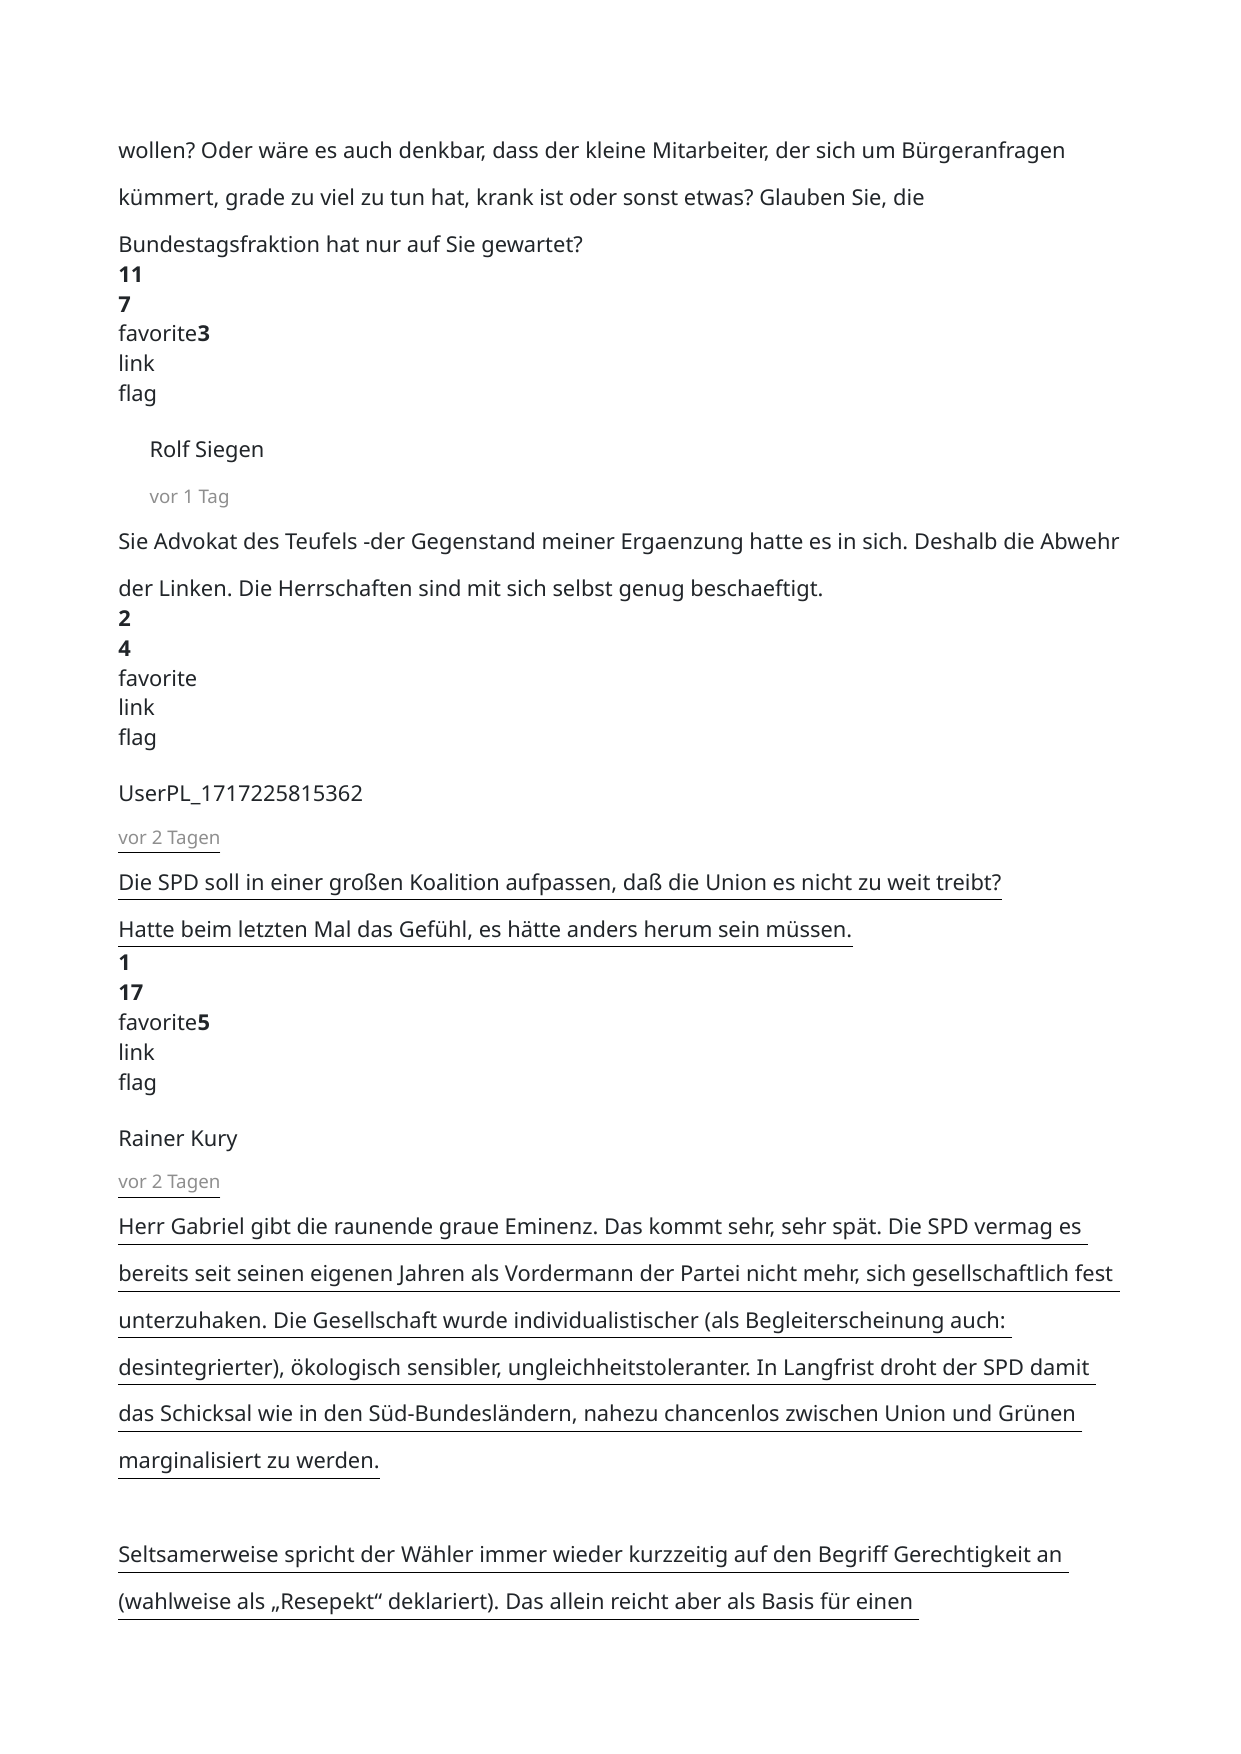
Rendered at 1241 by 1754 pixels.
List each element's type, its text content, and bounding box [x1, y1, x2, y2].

text favorite5 [118, 1007, 1122, 1037]
text Rainer Kury [118, 1112, 1114, 1152]
text 11 [118, 259, 1122, 288]
text vor 2 Tagen [118, 824, 1122, 853]
text link [118, 1037, 1122, 1066]
text favorite [118, 663, 1122, 692]
text favorite3 [118, 318, 1122, 348]
text 17 [118, 977, 1122, 1007]
text Die SPD soll in einer großen Koalition aufpassen, daß die Union es nicht zu weit treibt? Hatte beim letzten Mal das Gefühl, es hätte anders herum sein müssen. [118, 853, 1122, 947]
text flag [118, 378, 1122, 408]
text wollen? Oder wäre es auch denkbar, dass der kleine Mitarbeiter, der sich um Bürgeranfragen kümmert, grade zu viel zu tun hat, krank ist oder sonst etwas? Glauben Sie, die Bundestagsfraktion hat nur auf Sie gewartet? [118, 118, 1122, 259]
text flag [118, 722, 1122, 752]
text UserPL_1717225815362 [118, 768, 1114, 808]
text 4 [118, 633, 1122, 663]
text vor 1 Tag [149, 479, 1122, 509]
text Rolf Siegen [149, 423, 1114, 464]
text link [118, 692, 1122, 722]
text vor 2 Tagen [118, 1168, 1122, 1198]
text 1 [118, 947, 1122, 977]
text Herr Gabriel gibt die raunende graue Eminenz. Das kommt sehr, sehr spät. Die SPD vermag es bereits seit seinen eigenen Jahren als Vordermann der Partei nicht mehr, sich gesellschaftlich fest unterzuhaken. Die Gesellschaft wurde individualistischer (als Begleiterscheinung auch: desintegrierter), ökologisch sensibler, ungleichheitstoleranter. In Langfrist droht der SPD damit das Schicksal wie in den Süd-Bundesländern, nahezu chancenlos zwischen Union und Grünen marginalisiert zu werden. Seltsamerweise spricht der Wähler immer wieder kurzzeitig auf den Begriff Gerechtigkeit an (wahlweise als „Resepekt“ deklariert). Das allein reicht aber als Basis für einen [118, 1198, 1122, 1620]
text Sie Advokat des Teufels -der Gegenstand meiner Ergaenzung hatte es in sich. Deshalb die Abwehr der Linken. Die Herrschaften sind mit sich selbst genug beschaeftigt. [118, 509, 1122, 603]
text 2 [118, 603, 1122, 633]
text link [118, 348, 1122, 378]
text 7 [118, 288, 1122, 318]
text flag [118, 1066, 1122, 1096]
